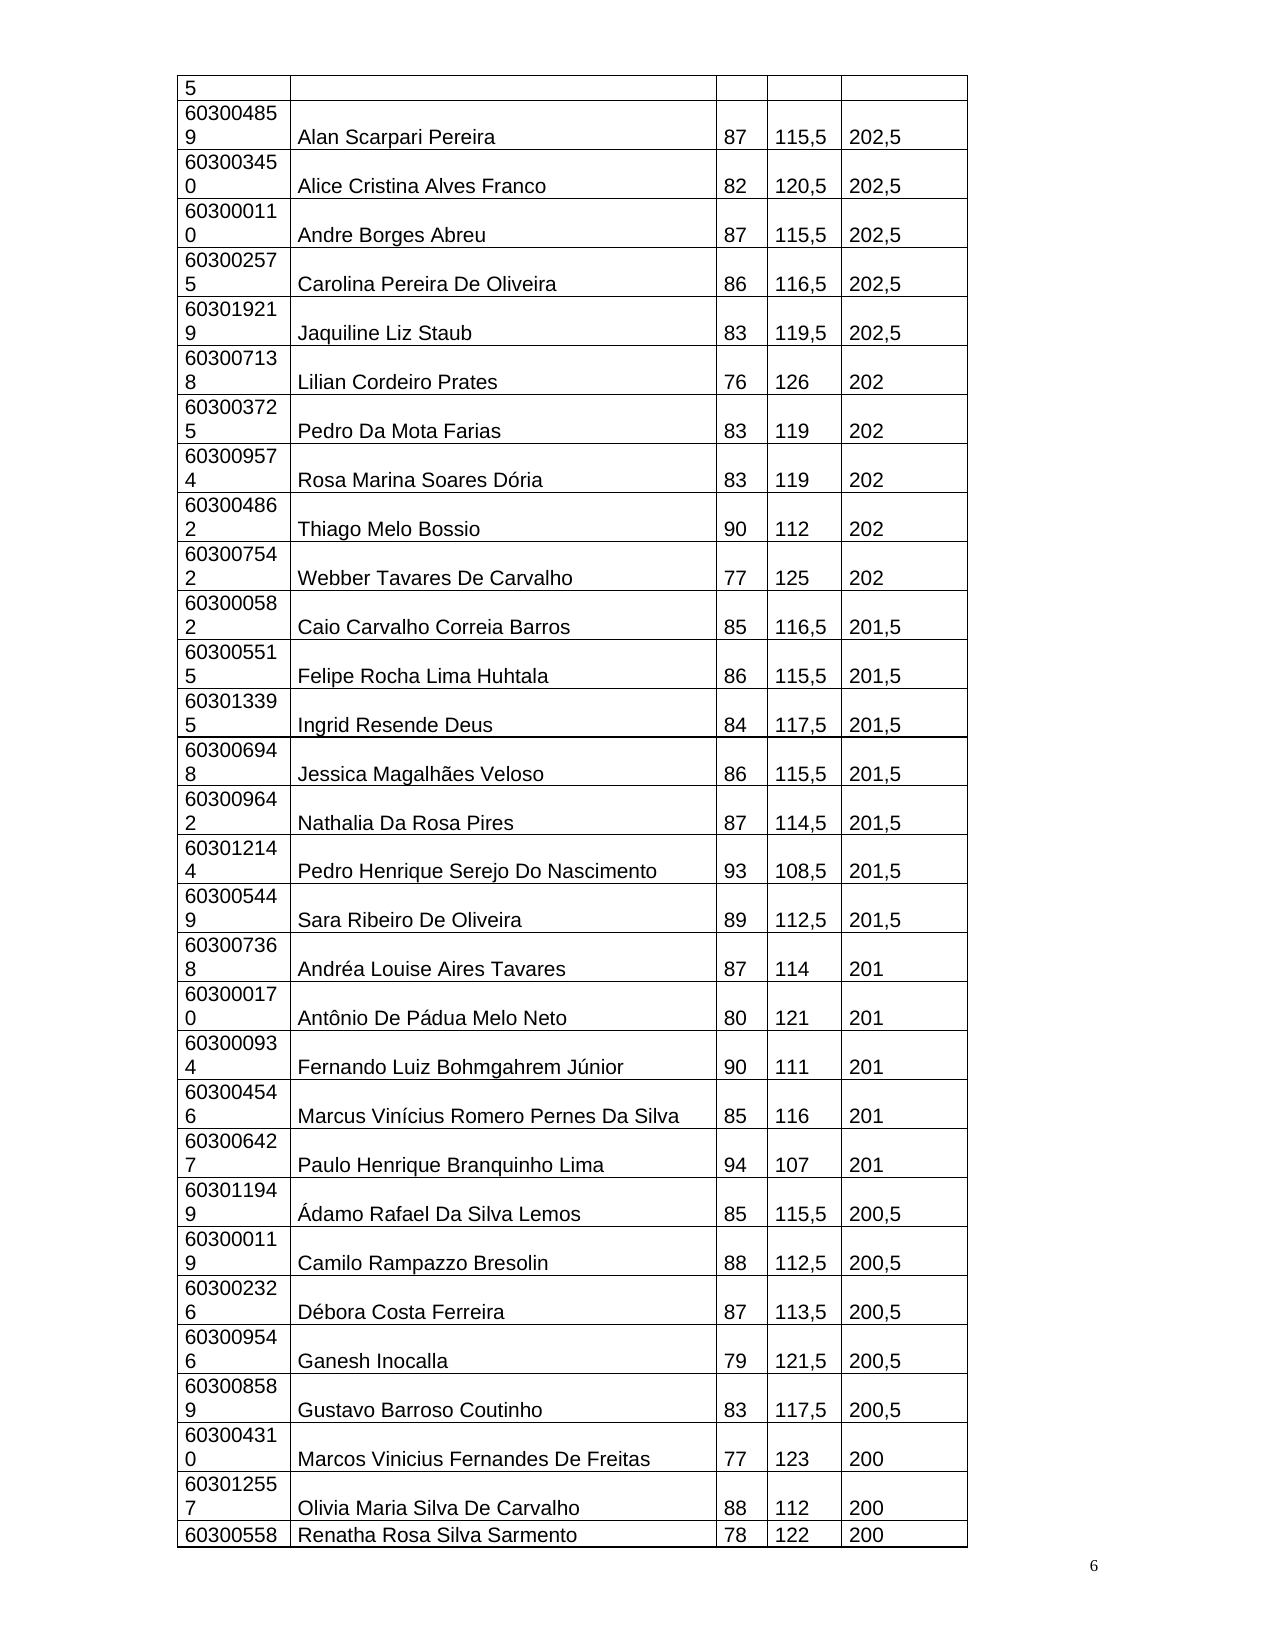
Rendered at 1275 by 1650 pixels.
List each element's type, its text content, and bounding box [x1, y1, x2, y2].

table_cell 85 [717, 591, 767, 638]
table_cell 5 [178, 76, 290, 100]
table_cell Ingrid Resende Deus [291, 689, 716, 736]
table_cell 114,5 [768, 786, 841, 834]
table_cell 201,5 [842, 591, 967, 638]
table_cell 87 [717, 786, 767, 834]
table_cell 603006948 [178, 738, 290, 785]
table_cell 93 [717, 835, 767, 883]
table_cell 200,5 [842, 1374, 967, 1422]
table_cell 115,5 [768, 738, 841, 785]
table_cell 603003450 [178, 150, 290, 198]
table_cell 200,5 [842, 1276, 967, 1324]
table_cell 200 [842, 1472, 967, 1520]
table_cell 200 [842, 1423, 967, 1471]
table_cell 603007368 [178, 933, 290, 981]
table_cell Marcos Vinicius Fernandes De Freitas [291, 1423, 716, 1471]
table_cell 94 [717, 1129, 767, 1177]
table_cell Ádamo Rafael Da Silva Lemos [291, 1178, 716, 1226]
table_cell 83 [717, 395, 767, 443]
table_cell 78 [717, 1521, 767, 1546]
table_cell 119,5 [768, 297, 841, 345]
table_cell 201 [842, 982, 967, 1030]
table_cell Lilian Cordeiro Prates [291, 346, 716, 394]
table_cell 603008589 [178, 1374, 290, 1422]
table_cell Webber Tavares De Carvalho [291, 542, 716, 589]
table_cell 112 [768, 493, 841, 541]
table_cell Fernando Luiz Bohmgahrem Júnior [291, 1031, 716, 1079]
table_cell Antônio De Pádua Melo Neto [291, 982, 716, 1030]
table_cell [291, 76, 716, 100]
table_cell 201,5 [842, 640, 967, 687]
table_cell Jessica Magalhães Veloso [291, 738, 716, 785]
table_cell [717, 76, 767, 100]
table_cell 603003725 [178, 395, 290, 443]
table_cell Sara Ribeiro De Oliveira [291, 884, 716, 932]
table_cell 77 [717, 1423, 767, 1471]
table_cell 80 [717, 982, 767, 1030]
table_cell 114 [768, 933, 841, 981]
table_cell 202,5 [842, 101, 967, 149]
table_cell 123 [768, 1423, 841, 1471]
table_cell 201,5 [842, 786, 967, 834]
table_cell Gustavo Barroso Coutinho [291, 1374, 716, 1422]
table_cell 603006427 [178, 1129, 290, 1177]
table_cell 201 [842, 1129, 967, 1177]
table_cell 122 [768, 1521, 841, 1546]
table_cell Caio Carvalho Correia Barros [291, 591, 716, 638]
table_cell 603019219 [178, 297, 290, 345]
table_cell 603000170 [178, 982, 290, 1030]
table_cell 201,5 [842, 738, 967, 785]
table_cell 88 [717, 1227, 767, 1275]
table_cell 86 [717, 248, 767, 296]
table_cell 90 [717, 493, 767, 541]
table_cell 202,5 [842, 150, 967, 198]
table_cell 84 [717, 689, 767, 736]
table_cell 107 [768, 1129, 841, 1177]
table_cell 112 [768, 1472, 841, 1520]
table_cell 201 [842, 1031, 967, 1079]
table_cell 603005449 [178, 884, 290, 932]
table_cell 202 [842, 542, 967, 589]
table_cell 112,5 [768, 884, 841, 932]
table_cell 119 [768, 395, 841, 443]
table_cell Andre Borges Abreu [291, 199, 716, 247]
table_cell 603012144 [178, 835, 290, 883]
table_cell 116,5 [768, 591, 841, 638]
table_cell [768, 76, 841, 100]
table_cell [842, 76, 967, 100]
table_cell 125 [768, 542, 841, 589]
table_cell 86 [717, 738, 767, 785]
table_cell 202,5 [842, 248, 967, 296]
table_cell Rosa Marina Soares Dória [291, 444, 716, 492]
table_cell 77 [717, 542, 767, 589]
table_cell 115,5 [768, 1178, 841, 1226]
table_cell 603000119 [178, 1227, 290, 1275]
table_cell 115,5 [768, 199, 841, 247]
table_cell 120,5 [768, 150, 841, 198]
table_cell 603004859 [178, 101, 290, 149]
table_cell 603007138 [178, 346, 290, 394]
table_cell 87 [717, 933, 767, 981]
table_cell Paulo Henrique Branquinho Lima [291, 1129, 716, 1177]
table_cell 603012557 [178, 1472, 290, 1520]
table_cell 603000934 [178, 1031, 290, 1079]
table_cell 202 [842, 493, 967, 541]
table_cell 603009546 [178, 1325, 290, 1373]
table_cell 603007542 [178, 542, 290, 589]
table_cell 202,5 [842, 297, 967, 345]
table_cell 90 [717, 1031, 767, 1079]
table_cell 60300558 [178, 1521, 290, 1546]
table_cell Nathalia Da Rosa Pires [291, 786, 716, 834]
table_cell 603000110 [178, 199, 290, 247]
table_cell Alice Cristina Alves Franco [291, 150, 716, 198]
table_cell Jaquiline Liz Staub [291, 297, 716, 345]
table_cell 85 [717, 1178, 767, 1226]
table_cell 88 [717, 1472, 767, 1520]
table_cell 85 [717, 1080, 767, 1128]
table_cell 89 [717, 884, 767, 932]
table_cell 117,5 [768, 689, 841, 736]
table_cell Renatha Rosa Silva Sarmento [291, 1521, 716, 1546]
table_cell 83 [717, 444, 767, 492]
table_cell 603004310 [178, 1423, 290, 1471]
table_cell 202,5 [842, 199, 967, 247]
table_cell 126 [768, 346, 841, 394]
table_cell 603013395 [178, 689, 290, 736]
table_cell 87 [717, 1276, 767, 1324]
table_cell 116,5 [768, 248, 841, 296]
table_cell 200,5 [842, 1227, 967, 1275]
table_cell 603005515 [178, 640, 290, 687]
table_cell 202 [842, 346, 967, 394]
table_cell 201 [842, 933, 967, 981]
table_cell 603002575 [178, 248, 290, 296]
table_cell 201,5 [842, 835, 967, 883]
table_cell 115,5 [768, 101, 841, 149]
table_cell 202 [842, 395, 967, 443]
table_cell 200 [842, 1521, 967, 1546]
table_cell 83 [717, 1374, 767, 1422]
table_cell 603000582 [178, 591, 290, 638]
table_cell 117,5 [768, 1374, 841, 1422]
table_cell 603002326 [178, 1276, 290, 1324]
table_cell 79 [717, 1325, 767, 1373]
table_cell 87 [717, 199, 767, 247]
table_cell Marcus Vinícius Romero Pernes Da Silva [291, 1080, 716, 1128]
table_cell Pedro Henrique Serejo Do Nascimento [291, 835, 716, 883]
table_cell 113,5 [768, 1276, 841, 1324]
table_cell 87 [717, 101, 767, 149]
table_cell Carolina Pereira De Oliveira [291, 248, 716, 296]
table_cell 200,5 [842, 1325, 967, 1373]
table_cell Alan Scarpari Pereira [291, 101, 716, 149]
table_cell 82 [717, 150, 767, 198]
table_cell 83 [717, 297, 767, 345]
table_cell 112,5 [768, 1227, 841, 1275]
table_cell 603004546 [178, 1080, 290, 1128]
table_cell Débora Costa Ferreira [291, 1276, 716, 1324]
table_cell 121,5 [768, 1325, 841, 1373]
table_cell Thiago Melo Bossio [291, 493, 716, 541]
table_cell 201,5 [842, 689, 967, 736]
table_cell 86 [717, 640, 767, 687]
table_cell 201 [842, 1080, 967, 1128]
table_cell 108,5 [768, 835, 841, 883]
table_cell Pedro Da Mota Farias [291, 395, 716, 443]
table_cell Camilo Rampazzo Bresolin [291, 1227, 716, 1275]
table_cell 111 [768, 1031, 841, 1079]
table_cell Felipe Rocha Lima Huhtala [291, 640, 716, 687]
table_cell 603004862 [178, 493, 290, 541]
table_cell 202 [842, 444, 967, 492]
table_cell 119 [768, 444, 841, 492]
table_cell 115,5 [768, 640, 841, 687]
table_cell 201,5 [842, 884, 967, 932]
table_cell 76 [717, 346, 767, 394]
table_cell Ganesh Inocalla [291, 1325, 716, 1373]
table_cell 116 [768, 1080, 841, 1128]
table_cell Andréa Louise Aires Tavares [291, 933, 716, 981]
table_cell 603009642 [178, 786, 290, 834]
table_cell 603009574 [178, 444, 290, 492]
table_cell 603011949 [178, 1178, 290, 1226]
table_cell 200,5 [842, 1178, 967, 1226]
table_cell Olivia Maria Silva De Carvalho [291, 1472, 716, 1520]
table_cell 121 [768, 982, 841, 1030]
